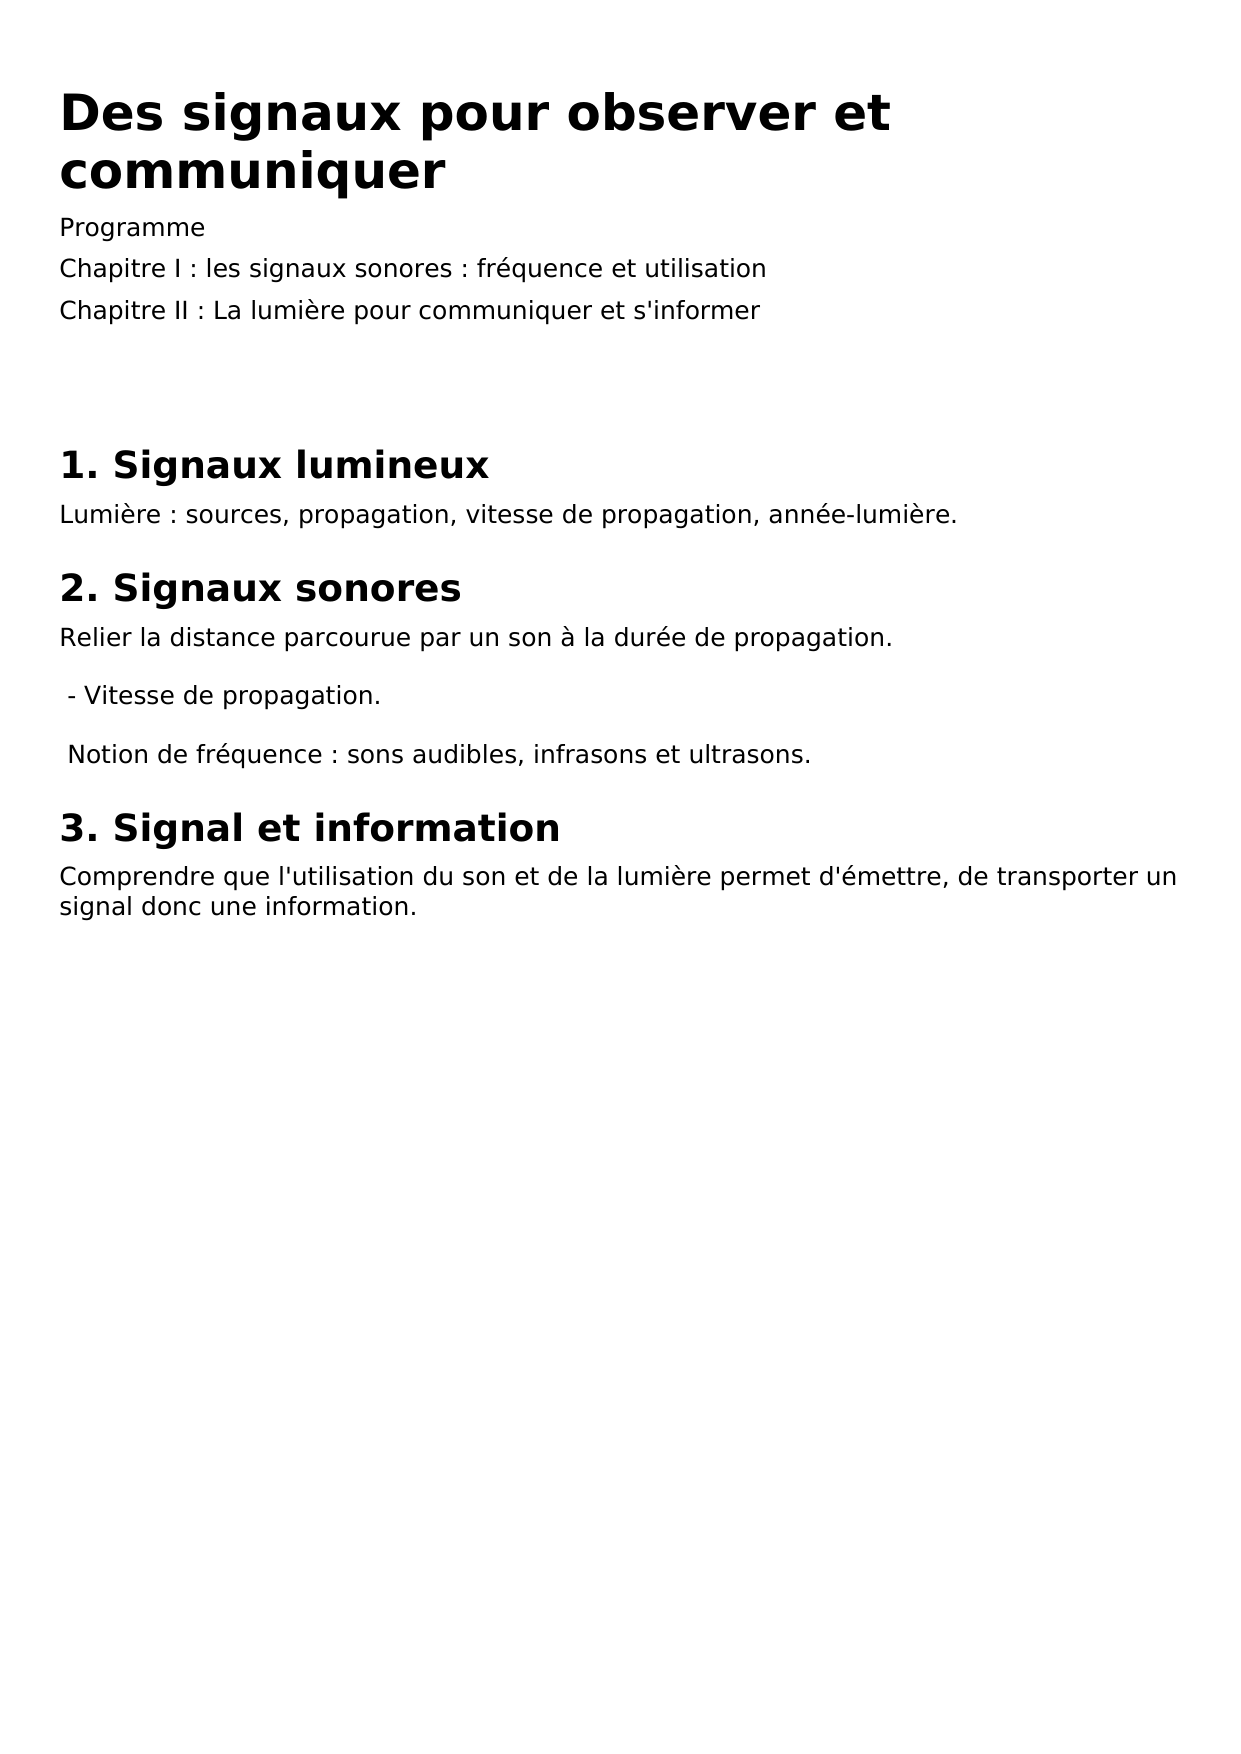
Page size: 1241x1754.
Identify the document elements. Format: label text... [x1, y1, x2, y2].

text Comprendre que l'utilisation du son et de la lumière permet d'émettre, de transporter un signal donc une information. [59, 863, 1181, 921]
text Chapitre I : les signaux sonores : fréquence et utilisation [59, 255, 1181, 284]
text Chapitre II : La lumière pour communiquer et s'informer [59, 296, 1181, 326]
text Programme [59, 213, 1181, 242]
text Relier la distance parcourue par un son à la durée de propagation. - Vitesse de propagation. Notion de fréquence : sons audibles, infrasons et ultrasons. [59, 623, 1181, 769]
text Lumière : sources, propagation, vitesse de propagation, année-lumière. [59, 500, 1181, 529]
subtitle 2. Signaux sonores [59, 567, 1181, 611]
subtitle Des signaux pour observer et communiquer [59, 84, 1181, 201]
subtitle 1. Signaux lumineux [59, 444, 1181, 488]
subtitle 3. Signal et information [59, 806, 1181, 850]
